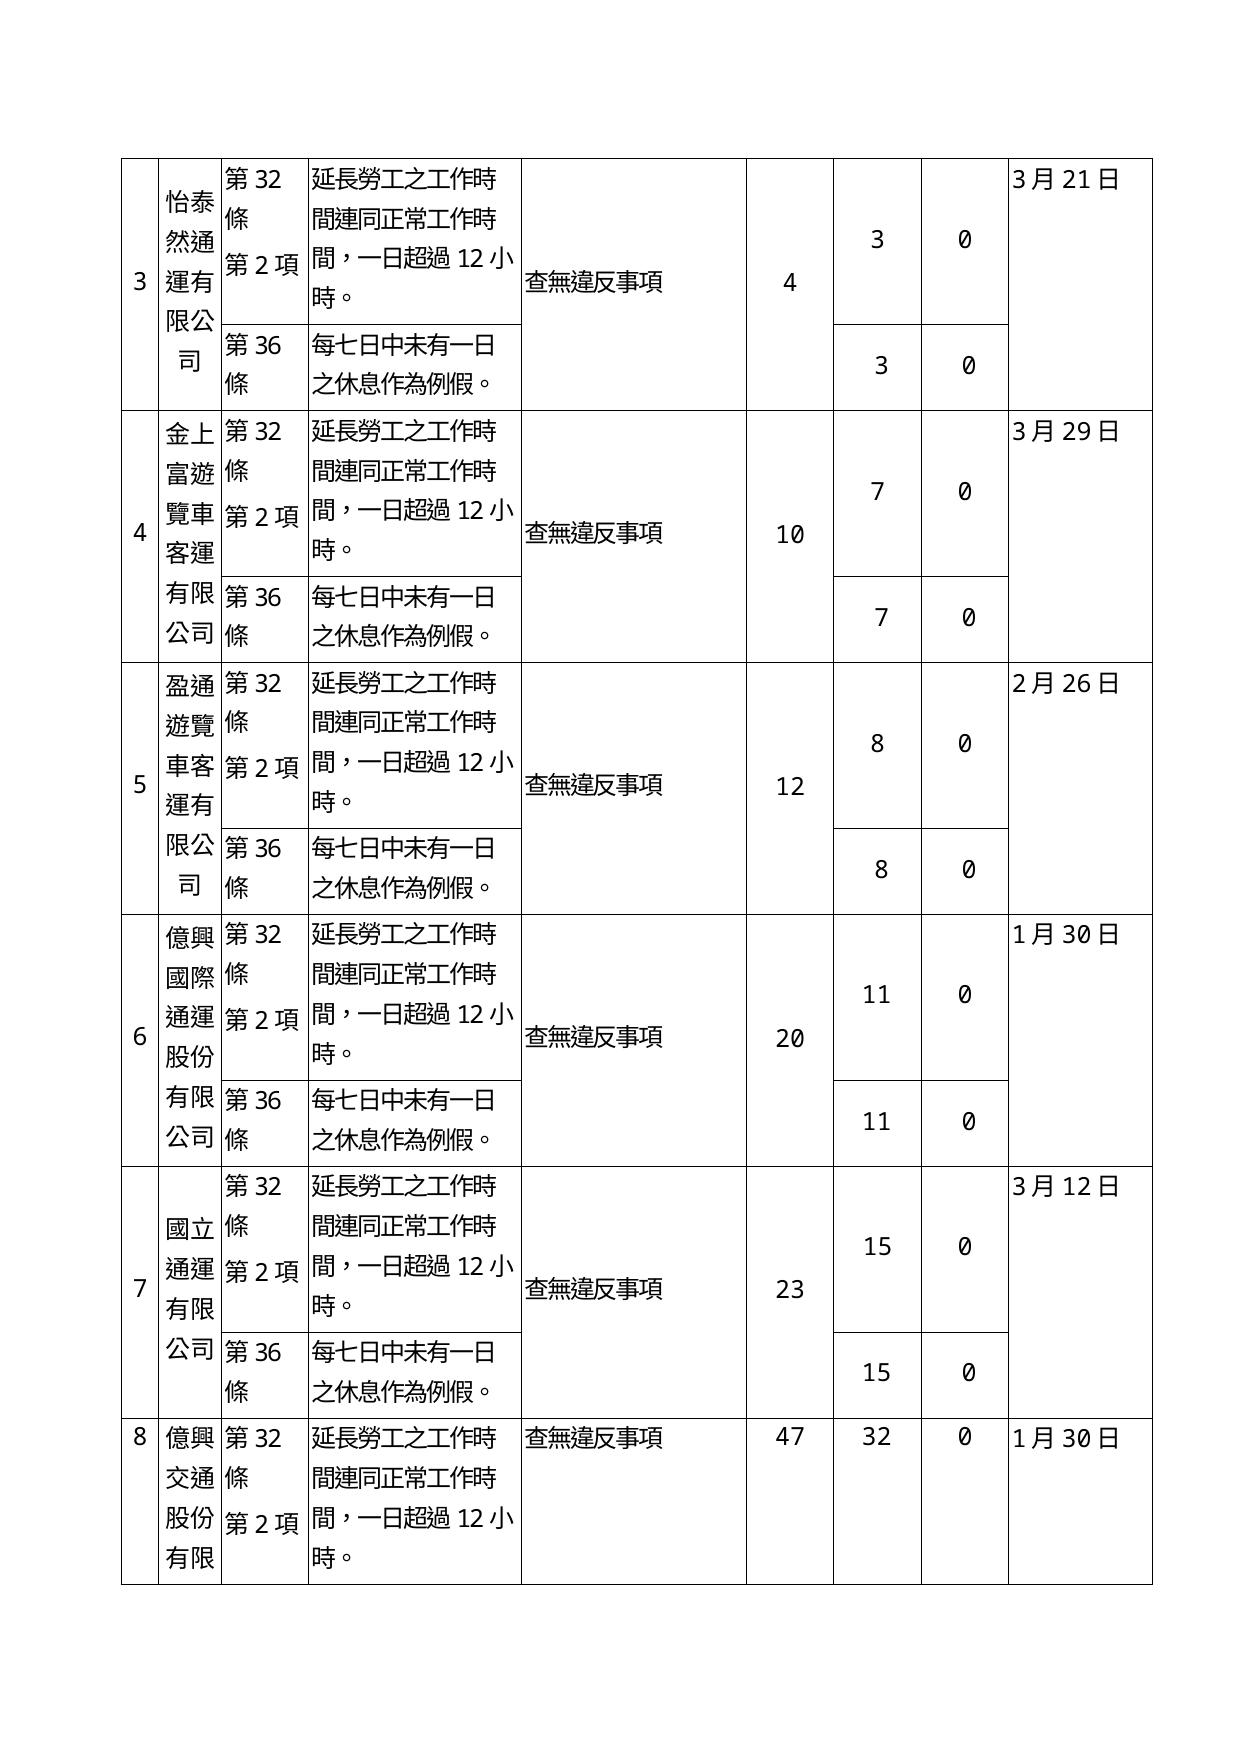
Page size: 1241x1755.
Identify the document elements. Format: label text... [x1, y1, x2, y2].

table_cell 0 [922, 1167, 1008, 1332]
table_cell 3 [834, 325, 921, 410]
table_cell 延長勞工之工作時間連同正常工作時間，一日超過12小時。 [309, 411, 521, 576]
table_cell 12 [747, 663, 833, 914]
table_cell 第36條 [222, 577, 308, 662]
table_cell 億興交通股份有限 [159, 1419, 221, 1583]
table_cell 延長勞工之工作時間連同正常工作時間，一日超過12小時。 [309, 1419, 521, 1583]
table_cell 第32條 第2項 [222, 159, 308, 324]
table_cell 11 [834, 915, 921, 1080]
table_cell 延長勞工之工作時間連同正常工作時間，一日超過12小時。 [309, 159, 521, 324]
table_cell 20 [747, 915, 833, 1166]
table_cell 47 [747, 1419, 833, 1583]
table_cell 第32條 第2項 [222, 915, 308, 1080]
table_cell 每七日中未有一日之休息作為例假。 [309, 829, 521, 914]
table_cell 查無違反事項 [522, 1419, 746, 1583]
table_cell 3月29日 [1009, 411, 1152, 662]
table_cell 第32條 第2項 [222, 663, 308, 828]
table_cell 7 [122, 1167, 158, 1418]
table_cell 第36條 [222, 829, 308, 914]
table_cell 7 [834, 411, 921, 576]
table_cell 每七日中未有一日之休息作為例假。 [309, 577, 521, 662]
table_cell 4 [122, 411, 158, 662]
table_cell 延長勞工之工作時間連同正常工作時間，一日超過12小時。 [309, 663, 521, 828]
table_cell 金上富遊覽車客運有限公司 [159, 411, 221, 662]
table_cell 0 [922, 1333, 1008, 1418]
table_cell 第36條 [222, 1333, 308, 1418]
table_cell 延長勞工之工作時間連同正常工作時間，一日超過12小時。 [309, 915, 521, 1080]
table_cell 0 [922, 1081, 1008, 1166]
table_cell 8 [122, 1419, 158, 1583]
table_cell 3月12日 [1009, 1167, 1152, 1418]
table_cell 8 [834, 663, 921, 828]
table_cell 5 [122, 663, 158, 914]
table_cell 1月30日 [1009, 1419, 1152, 1583]
table_cell 0 [922, 915, 1008, 1080]
table_cell 15 [834, 1333, 921, 1418]
table_cell 3 [834, 159, 921, 324]
table_cell 第32條 第2項 [222, 411, 308, 576]
table_cell 查無違反事項 [522, 915, 746, 1166]
table_cell 15 [834, 1167, 921, 1332]
table_cell 每七日中未有一日之休息作為例假。 [309, 325, 521, 410]
table_cell 第36條 [222, 1081, 308, 1166]
table_cell 10 [747, 411, 833, 662]
table_cell 0 [922, 577, 1008, 662]
table_cell 8 [834, 829, 921, 914]
table_cell 6 [122, 915, 158, 1166]
table_cell 0 [922, 159, 1008, 324]
table_cell 第32條 第2項 [222, 1167, 308, 1332]
table_cell 4 [747, 159, 833, 410]
table_cell 延長勞工之工作時間連同正常工作時間，一日超過12小時。 [309, 1167, 521, 1332]
table_cell 2月26日 [1009, 663, 1152, 914]
table_cell 7 [834, 577, 921, 662]
table_cell 國立通運有限公司 [159, 1167, 221, 1418]
table_cell 第36條 [222, 325, 308, 410]
table_cell 0 [922, 325, 1008, 410]
table_cell 32 [834, 1419, 921, 1583]
table_cell 3月21日 [1009, 159, 1152, 410]
table_cell 怡泰然通運有限公司 [159, 159, 221, 410]
table_cell 查無違反事項 [522, 663, 746, 914]
table_cell 0 [922, 411, 1008, 576]
table_cell 0 [922, 663, 1008, 828]
table_cell 盈通遊覽車客運有限公司 [159, 663, 221, 914]
table_cell 11 [834, 1081, 921, 1166]
table_cell 23 [747, 1167, 833, 1418]
table_cell 每七日中未有一日之休息作為例假。 [309, 1081, 521, 1166]
table_cell 查無違反事項 [522, 411, 746, 662]
table_cell 0 [922, 1419, 1008, 1583]
table_cell 3 [122, 159, 158, 410]
table_cell 億興國際通運股份有限公司 [159, 915, 221, 1166]
table_cell 第32條 第2項 [222, 1419, 308, 1583]
table_cell 查無違反事項 [522, 1167, 746, 1418]
table_cell 每七日中未有一日之休息作為例假。 [309, 1333, 521, 1418]
table_cell 1月30日 [1009, 915, 1152, 1166]
table_cell 查無違反事項 [522, 159, 746, 410]
table_cell 0 [922, 829, 1008, 914]
